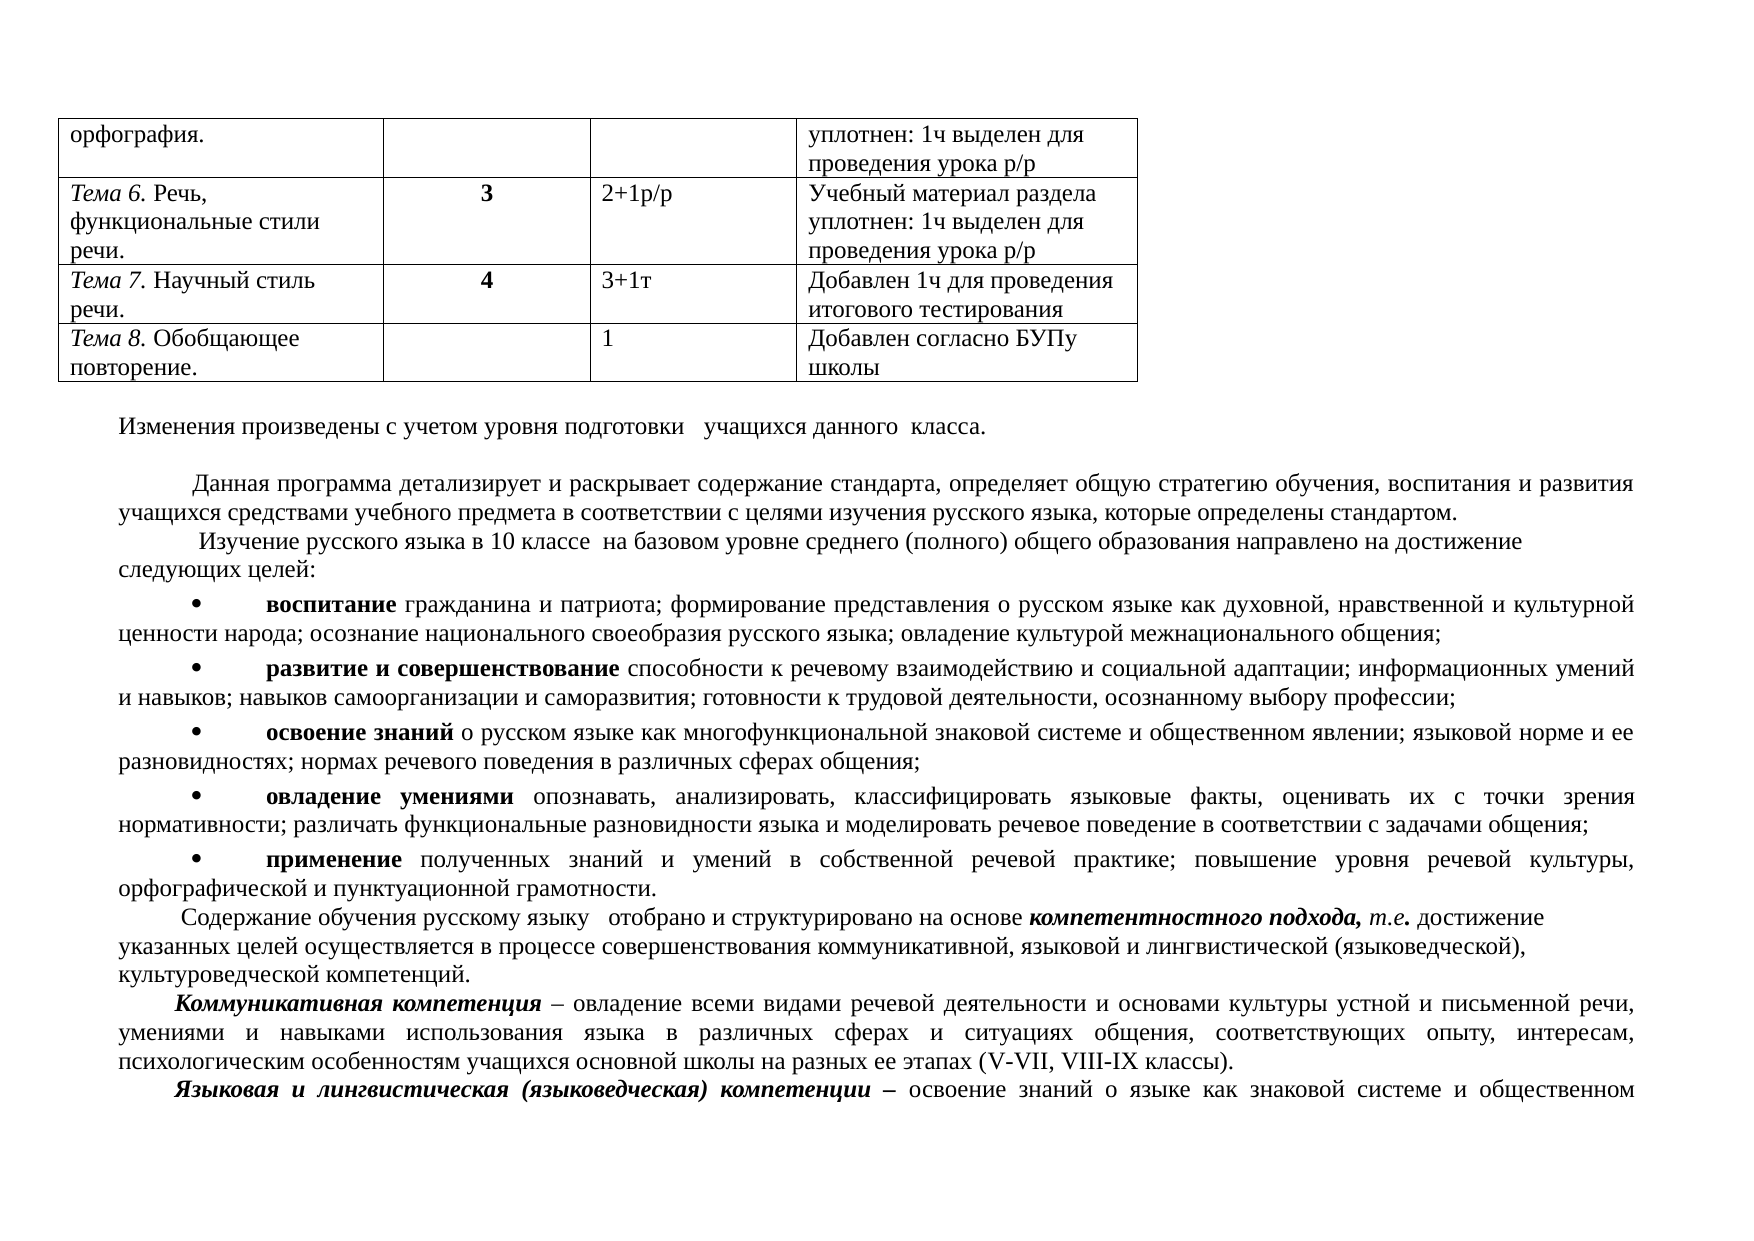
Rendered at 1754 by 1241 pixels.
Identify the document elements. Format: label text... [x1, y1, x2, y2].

table_cell [384, 119, 590, 177]
text Языковая и лингвистическая (языковедческая) компетенции – освоение знаний о языке как знаковой системе и общественном [118, 1074, 1636, 1103]
text Изменения произведены с учетом уровня подготовки учащихся данного класса. [118, 411, 1636, 439]
table_cell 3 [384, 178, 590, 264]
table_cell 4 [384, 265, 590, 322]
list воспитание гражданина и патриота; формирование представления о русском языке как духовной, нравственной и культурной ценности народа; осознание национального своеобразия русского языка; овладение культурой межнационального общения; [118, 589, 1636, 647]
table_cell 3+1т [591, 265, 796, 322]
list освоение знаний о русском языке как многофункциональной знаковой системе и общественном явлении; языковой норме и ее разновидностях; нормах речевого поведения в различных сферах общения; [118, 717, 1636, 774]
text Содержание обучения русскому языку отобрано и структурировано на основе компетентностного подхода, т.е. достижение указанных целей осуществляется в процессе совершенствования коммуникативной, языковой и лингвистической (языковедческой), культуроведческой компетенций. [118, 902, 1636, 988]
text Данная программа детализирует и раскрывает содержание стандарта, определяет общую стратегию обучения, воспитания и развития учащихся средствами учебного предмета в соответствии с целями изучения русского языка, которые определены стандартом. [118, 468, 1636, 526]
table_cell Тема 8. Обобщающее повторение. [59, 324, 383, 381]
list применение полученных знаний и умений в собственной речевой практике; повышение уровня речевой культуры, орфографической и пунктуационной грамотности. [118, 844, 1636, 902]
text Изучение русского языка в 10 классе на базовом уровне среднего (полного) общего образования направлено на достижение следующих целей: [118, 526, 1636, 583]
text Коммуникативная компетенция – овладение всеми видами речевой деятельности и основами культуры устной и письменной речи, умениями и навыками использования языка в различных сферах и ситуациях общения, соответствующих опыту, интересам, психологическим особенностям учащихся основной школы на разных ее этапах (V-VII, VIII-IX классы). [118, 988, 1636, 1074]
list развитие и совершенствование способности к речевому взаимодействию и социальной адаптации; информационных умений и навыков; навыков самоорганизации и саморазвития; готовности к трудовой деятельности, осознанному выбору профессии; [118, 653, 1636, 711]
table_cell уплотнен: 1ч выделен для проведения урока р/р [797, 119, 1137, 177]
table_cell Учебный материал раздела уплотнен: 1ч выделен для проведения урока р/р [797, 178, 1137, 264]
table_cell [384, 324, 590, 381]
list овладение умениями опознавать, анализировать, классифицировать языковые факты, оценивать их с точки зрения нормативности; различать функциональные разновидности языка и моделировать речевое поведение в соответствии с задачами общения; [118, 781, 1636, 838]
table_cell орфография. [59, 119, 383, 177]
table_cell 2+1р/р [591, 178, 796, 264]
table_cell Тема 6. Речь, функциональные стили речи. [59, 178, 383, 264]
table_cell Тема 7. Научный стиль речи. [59, 265, 383, 322]
table_cell Добавлен 1ч для проведения итогового тестирования [797, 265, 1137, 322]
table_cell Добавлен согласно БУПу школы [797, 324, 1137, 381]
table_cell [591, 119, 796, 177]
table_cell 1 [591, 324, 796, 381]
